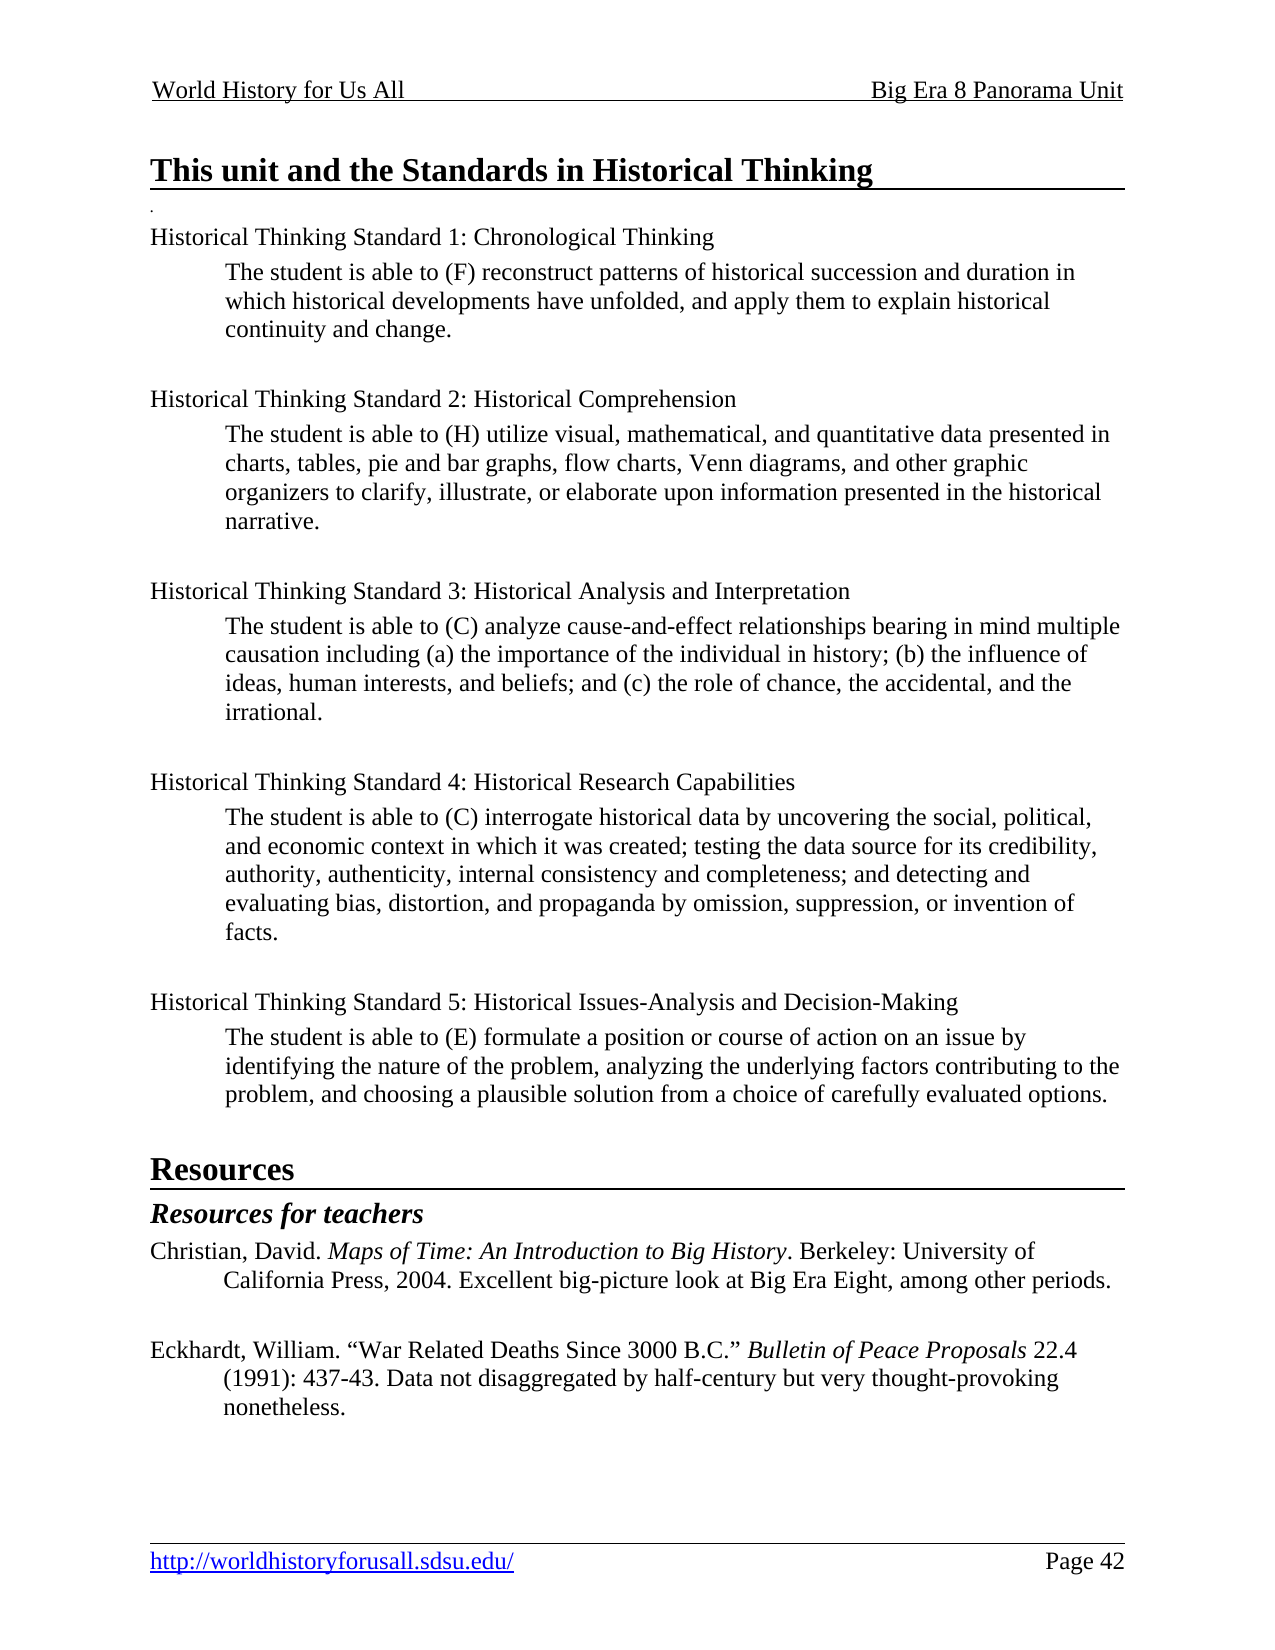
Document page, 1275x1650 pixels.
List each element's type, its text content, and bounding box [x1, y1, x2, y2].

text Historical Thinking Standard 2: Historical Comprehension [150, 384, 1125, 413]
text Historical Thinking Standard 4: Historical Research Capabilities [150, 767, 1125, 796]
text The student is able to (C) interrogate historical data by uncovering the social, political, and economic context in which it was created; testing the data source for its credibility, authority, authenticity, internal consistency and completeness; and detecting and evaluating bias, distortion, and propaganda by omission, suppression, or invention of facts. [225, 802, 1125, 946]
text Historical Thinking Standard 5: Historical Issues-Analysis and Decision-Making [150, 987, 1125, 1016]
text Eckhardt, William. “War Related Deaths Since 3000 B.C.” Bulletin of Peace Proposals 22.4 (1991): 437-43. Data not disaggregated by half-century but very thought-provoking nonetheless. [150, 1335, 1125, 1421]
text The student is able to (C) analyze cause-and-effect relationships bearing in mind multiple causation including (a) the importance of the individual in history; (b) the influence of ideas, human interests, and beliefs; and (c) the role of chance, the accidental, and the irrational. [225, 611, 1125, 726]
text The student is able to (H) utilize visual, mathematical, and quantitative data presented in charts, tables, pie and bar graphs, flow charts, Venn diagrams, and other graphic organizers to clarify, illustrate, or elaborate upon information presented in the historical narrative. [225, 419, 1125, 534]
text This unit and the Standards in Historical Thinking [150, 150, 1125, 188]
text Historical Thinking Standard 3: Historical Analysis and Interpretation [150, 576, 1125, 604]
text The student is able to (E) formulate a position or course of action on an issue by identifying the nature of the problem, analyzing the underlying factors contributing to the problem, and choosing a plausible solution from a choice of carefully evaluated options. [225, 1022, 1125, 1108]
text Resources [150, 1149, 1125, 1188]
text Historical Thinking Standard 1: Chronological Thinking [150, 222, 1125, 251]
text . [150, 197, 1125, 216]
text Christian, David. Maps of Time: An Introduction to Big History. Berkeley: University of California Press, 2004. Excellent big-picture look at Big Era Eight, among other periods. [150, 1236, 1125, 1293]
text Resources for teachers [150, 1196, 1125, 1230]
text The student is able to (F) reconstruct patterns of historical succession and duration in which historical developments have unfolded, and apply them to explain historical continuity and change. [225, 257, 1125, 343]
